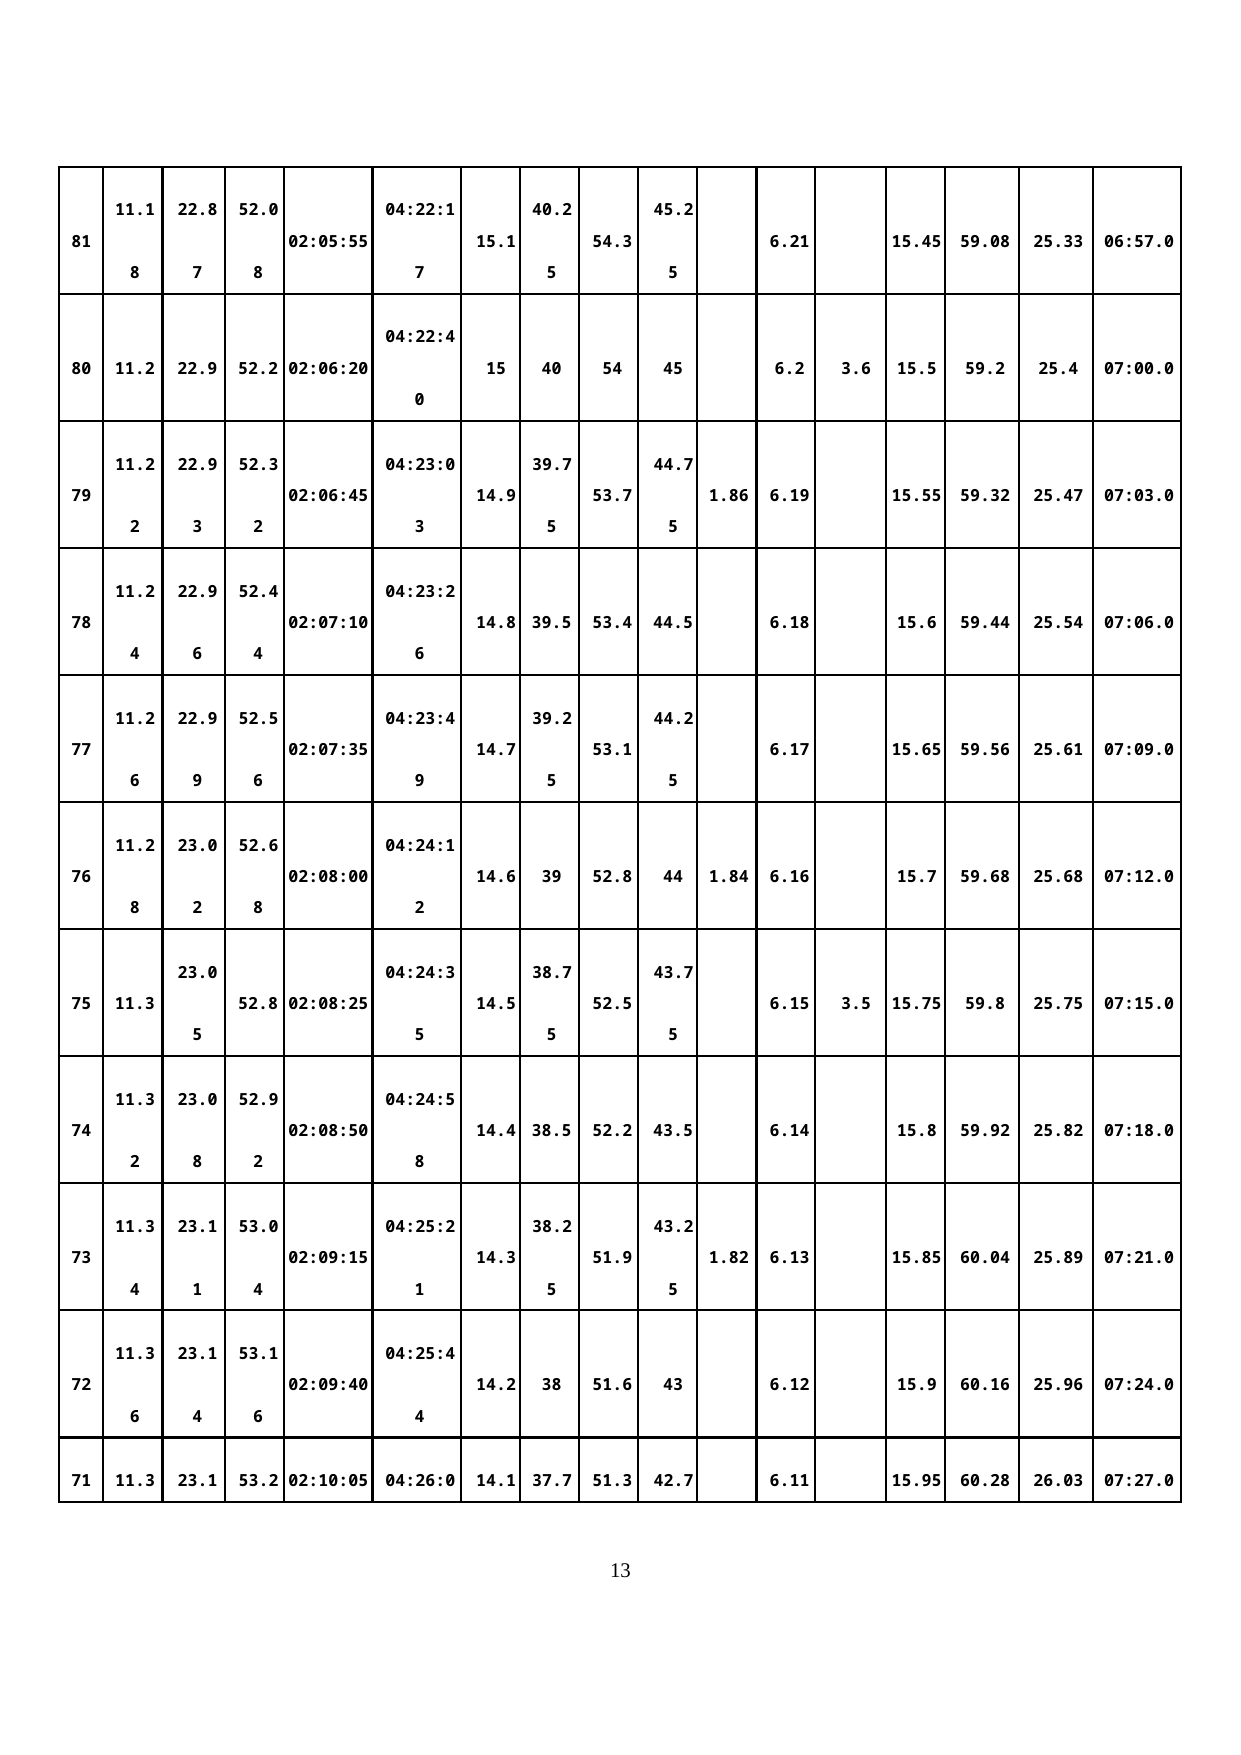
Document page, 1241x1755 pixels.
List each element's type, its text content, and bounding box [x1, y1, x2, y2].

table_cell 22.87 [164, 168, 224, 293]
table_cell 11.28 [104, 803, 161, 928]
table_cell 75 [60, 930, 102, 1055]
table_cell 23.05 [164, 930, 224, 1055]
table_cell 59.68 [946, 803, 1018, 928]
table_cell 02:05:55 [285, 168, 371, 293]
table_cell 59.8 [946, 930, 1018, 1055]
table_cell 39 [521, 803, 578, 928]
table_cell 52.5 [580, 930, 637, 1055]
table_cell 6.15 [758, 930, 814, 1055]
table_cell 23.02 [164, 803, 224, 928]
table_cell 80 [60, 295, 102, 420]
table_cell 15 [462, 295, 519, 420]
table_cell [698, 295, 755, 420]
table_cell 22.9 [164, 295, 224, 420]
table_cell 74 [60, 1057, 102, 1182]
table_cell 38.25 [521, 1184, 578, 1309]
table_cell 51.3 [580, 1439, 637, 1501]
table_cell 07:06.0 [1094, 549, 1180, 674]
table_cell 38.5 [521, 1057, 578, 1182]
table_cell 52.8 [226, 930, 283, 1055]
table_cell 07:09.0 [1094, 676, 1180, 801]
table_cell 54 [580, 295, 637, 420]
table_cell 14.4 [462, 1057, 519, 1182]
table_cell [816, 168, 885, 293]
table_cell 53.7 [580, 422, 637, 547]
table_cell 51.6 [580, 1311, 637, 1436]
table_cell 44 [639, 803, 696, 928]
table_cell 77 [60, 676, 102, 801]
table_cell 23.1 [164, 1439, 224, 1501]
table_cell 25.82 [1020, 1057, 1092, 1182]
table_cell 81 [60, 168, 102, 293]
table_cell 44.25 [639, 676, 696, 801]
table_cell 52.8 [580, 803, 637, 928]
table_cell 07:03.0 [1094, 422, 1180, 547]
table_cell 22.96 [164, 549, 224, 674]
table_cell 02:08:50 [285, 1057, 371, 1182]
table_cell 6.12 [758, 1311, 814, 1436]
table_cell 02:06:20 [285, 295, 371, 420]
table_cell 43 [639, 1311, 696, 1436]
table_cell 43.5 [639, 1057, 696, 1182]
table_cell 02:09:15 [285, 1184, 371, 1309]
table_cell 11.34 [104, 1184, 161, 1309]
table_cell [698, 549, 755, 674]
table_cell 44.75 [639, 422, 696, 547]
table_cell 04:24:58 [374, 1057, 460, 1182]
table_cell 25.47 [1020, 422, 1092, 547]
table_cell 02:08:25 [285, 930, 371, 1055]
table_cell 04:23:26 [374, 549, 460, 674]
table_cell 25.68 [1020, 803, 1092, 928]
table_cell 6.18 [758, 549, 814, 674]
table_cell 07:00.0 [1094, 295, 1180, 420]
table_cell [698, 1439, 755, 1501]
table_cell [816, 1439, 885, 1501]
table_cell 54.3 [580, 168, 637, 293]
table_cell [698, 676, 755, 801]
table_cell 45.25 [639, 168, 696, 293]
table_cell 07:21.0 [1094, 1184, 1180, 1309]
table_cell 52.56 [226, 676, 283, 801]
table_cell 04:23:49 [374, 676, 460, 801]
table_cell 04:25:44 [374, 1311, 460, 1436]
table_cell 15.45 [887, 168, 944, 293]
table_cell 6.21 [758, 168, 814, 293]
table_cell 71 [60, 1439, 102, 1501]
table_cell 15.5 [887, 295, 944, 420]
table_cell 40 [521, 295, 578, 420]
table_cell 39.75 [521, 422, 578, 547]
table_cell 14.8 [462, 549, 519, 674]
table_cell 52.32 [226, 422, 283, 547]
table_cell 02:10:05 [285, 1439, 371, 1501]
table_cell 15.75 [887, 930, 944, 1055]
table_cell 02:06:45 [285, 422, 371, 547]
table_cell 25.89 [1020, 1184, 1092, 1309]
table_cell 04:25:21 [374, 1184, 460, 1309]
table_cell 07:18.0 [1094, 1057, 1180, 1182]
table_cell 14.9 [462, 422, 519, 547]
table_cell 43.75 [639, 930, 696, 1055]
table_cell 15.55 [887, 422, 944, 547]
table_cell 04:22:40 [374, 295, 460, 420]
table_cell 14.1 [462, 1439, 519, 1501]
table_cell 11.2 [104, 295, 161, 420]
table_cell 04:22:17 [374, 168, 460, 293]
table_cell 11.3 [104, 1439, 161, 1501]
table_cell 25.61 [1020, 676, 1092, 801]
table_cell 6.13 [758, 1184, 814, 1309]
table_cell 44.5 [639, 549, 696, 674]
table_cell 60.16 [946, 1311, 1018, 1436]
table_cell [816, 803, 885, 928]
table_cell 11.3 [104, 930, 161, 1055]
table_cell 07:24.0 [1094, 1311, 1180, 1436]
table_cell 04:24:35 [374, 930, 460, 1055]
table_cell 25.54 [1020, 549, 1092, 674]
table_cell 38.75 [521, 930, 578, 1055]
table_cell 72 [60, 1311, 102, 1436]
table_cell 43.25 [639, 1184, 696, 1309]
table_cell 14.3 [462, 1184, 519, 1309]
table_cell 52.2 [580, 1057, 637, 1182]
table_cell [816, 1057, 885, 1182]
table_cell 52.92 [226, 1057, 283, 1182]
table_cell 60.28 [946, 1439, 1018, 1501]
table_cell 15.65 [887, 676, 944, 801]
table_cell 59.92 [946, 1057, 1018, 1182]
table_cell 6.11 [758, 1439, 814, 1501]
table_cell 04:24:12 [374, 803, 460, 928]
table_cell 78 [60, 549, 102, 674]
table_cell 51.9 [580, 1184, 637, 1309]
table_cell 11.24 [104, 549, 161, 674]
table_cell 15.85 [887, 1184, 944, 1309]
table_cell 76 [60, 803, 102, 928]
table_cell 23.11 [164, 1184, 224, 1309]
table_cell 11.36 [104, 1311, 161, 1436]
table_cell 6.16 [758, 803, 814, 928]
table_cell 3.5 [816, 930, 885, 1055]
table_cell 60.04 [946, 1184, 1018, 1309]
table_cell 52.2 [226, 295, 283, 420]
table_cell 25.96 [1020, 1311, 1092, 1436]
table_cell 11.18 [104, 168, 161, 293]
table_cell [698, 1057, 755, 1182]
table_cell 79 [60, 422, 102, 547]
table_cell 22.99 [164, 676, 224, 801]
table_cell 15.8 [887, 1057, 944, 1182]
table_cell 11.22 [104, 422, 161, 547]
table_cell 59.08 [946, 168, 1018, 293]
table_cell 15.9 [887, 1311, 944, 1436]
table_cell 6.14 [758, 1057, 814, 1182]
table_cell 26.03 [1020, 1439, 1092, 1501]
table_cell 1.86 [698, 422, 755, 547]
table_cell [698, 1311, 755, 1436]
table_cell 07:12.0 [1094, 803, 1180, 928]
table_cell 14.6 [462, 803, 519, 928]
table_cell 14.2 [462, 1311, 519, 1436]
table_cell 23.08 [164, 1057, 224, 1182]
table_cell 15.7 [887, 803, 944, 928]
table_cell 59.2 [946, 295, 1018, 420]
table_cell 14.5 [462, 930, 519, 1055]
table_cell 37.7 [521, 1439, 578, 1501]
table_cell 15.95 [887, 1439, 944, 1501]
table_cell 59.32 [946, 422, 1018, 547]
table_cell 6.17 [758, 676, 814, 801]
table_cell 15.1 [462, 168, 519, 293]
table_cell 40.25 [521, 168, 578, 293]
table_cell 02:09:40 [285, 1311, 371, 1436]
table_cell 11.26 [104, 676, 161, 801]
table_cell 07:27.0 [1094, 1439, 1180, 1501]
table_cell 25.4 [1020, 295, 1092, 420]
table_cell 42.7 [639, 1439, 696, 1501]
table_cell 02:07:10 [285, 549, 371, 674]
table_cell 07:15.0 [1094, 930, 1180, 1055]
table_cell 38 [521, 1311, 578, 1436]
table_cell [816, 676, 885, 801]
table_cell [698, 168, 755, 293]
table_cell 1.82 [698, 1184, 755, 1309]
table_cell 39.25 [521, 676, 578, 801]
table_cell 73 [60, 1184, 102, 1309]
table_cell 59.56 [946, 676, 1018, 801]
table_cell 22.93 [164, 422, 224, 547]
table_cell 04:23:03 [374, 422, 460, 547]
table_cell 3.6 [816, 295, 885, 420]
table_cell 25.33 [1020, 168, 1092, 293]
table_cell 02:08:00 [285, 803, 371, 928]
table_cell 6.2 [758, 295, 814, 420]
table_cell 52.68 [226, 803, 283, 928]
table_cell 11.32 [104, 1057, 161, 1182]
table_cell 1.84 [698, 803, 755, 928]
table_cell 53.04 [226, 1184, 283, 1309]
table_cell 25.75 [1020, 930, 1092, 1055]
table_cell [816, 1311, 885, 1436]
table_cell [816, 1184, 885, 1309]
table_cell 52.44 [226, 549, 283, 674]
table_cell 23.14 [164, 1311, 224, 1436]
table_cell 59.44 [946, 549, 1018, 674]
table_cell 6.19 [758, 422, 814, 547]
table_cell 45 [639, 295, 696, 420]
table_cell 53.4 [580, 549, 637, 674]
table_cell [698, 930, 755, 1055]
table_cell 06:57.0 [1094, 168, 1180, 293]
table_cell 39.5 [521, 549, 578, 674]
table_cell 53.16 [226, 1311, 283, 1436]
table_cell 15.6 [887, 549, 944, 674]
table_cell [816, 549, 885, 674]
table_cell 02:07:35 [285, 676, 371, 801]
table_cell 53.1 [580, 676, 637, 801]
table_cell 53.2 [226, 1439, 283, 1501]
table_cell [816, 422, 885, 547]
table_cell 14.7 [462, 676, 519, 801]
table_cell 04:26:0 [374, 1439, 460, 1501]
table_cell 52.08 [226, 168, 283, 293]
